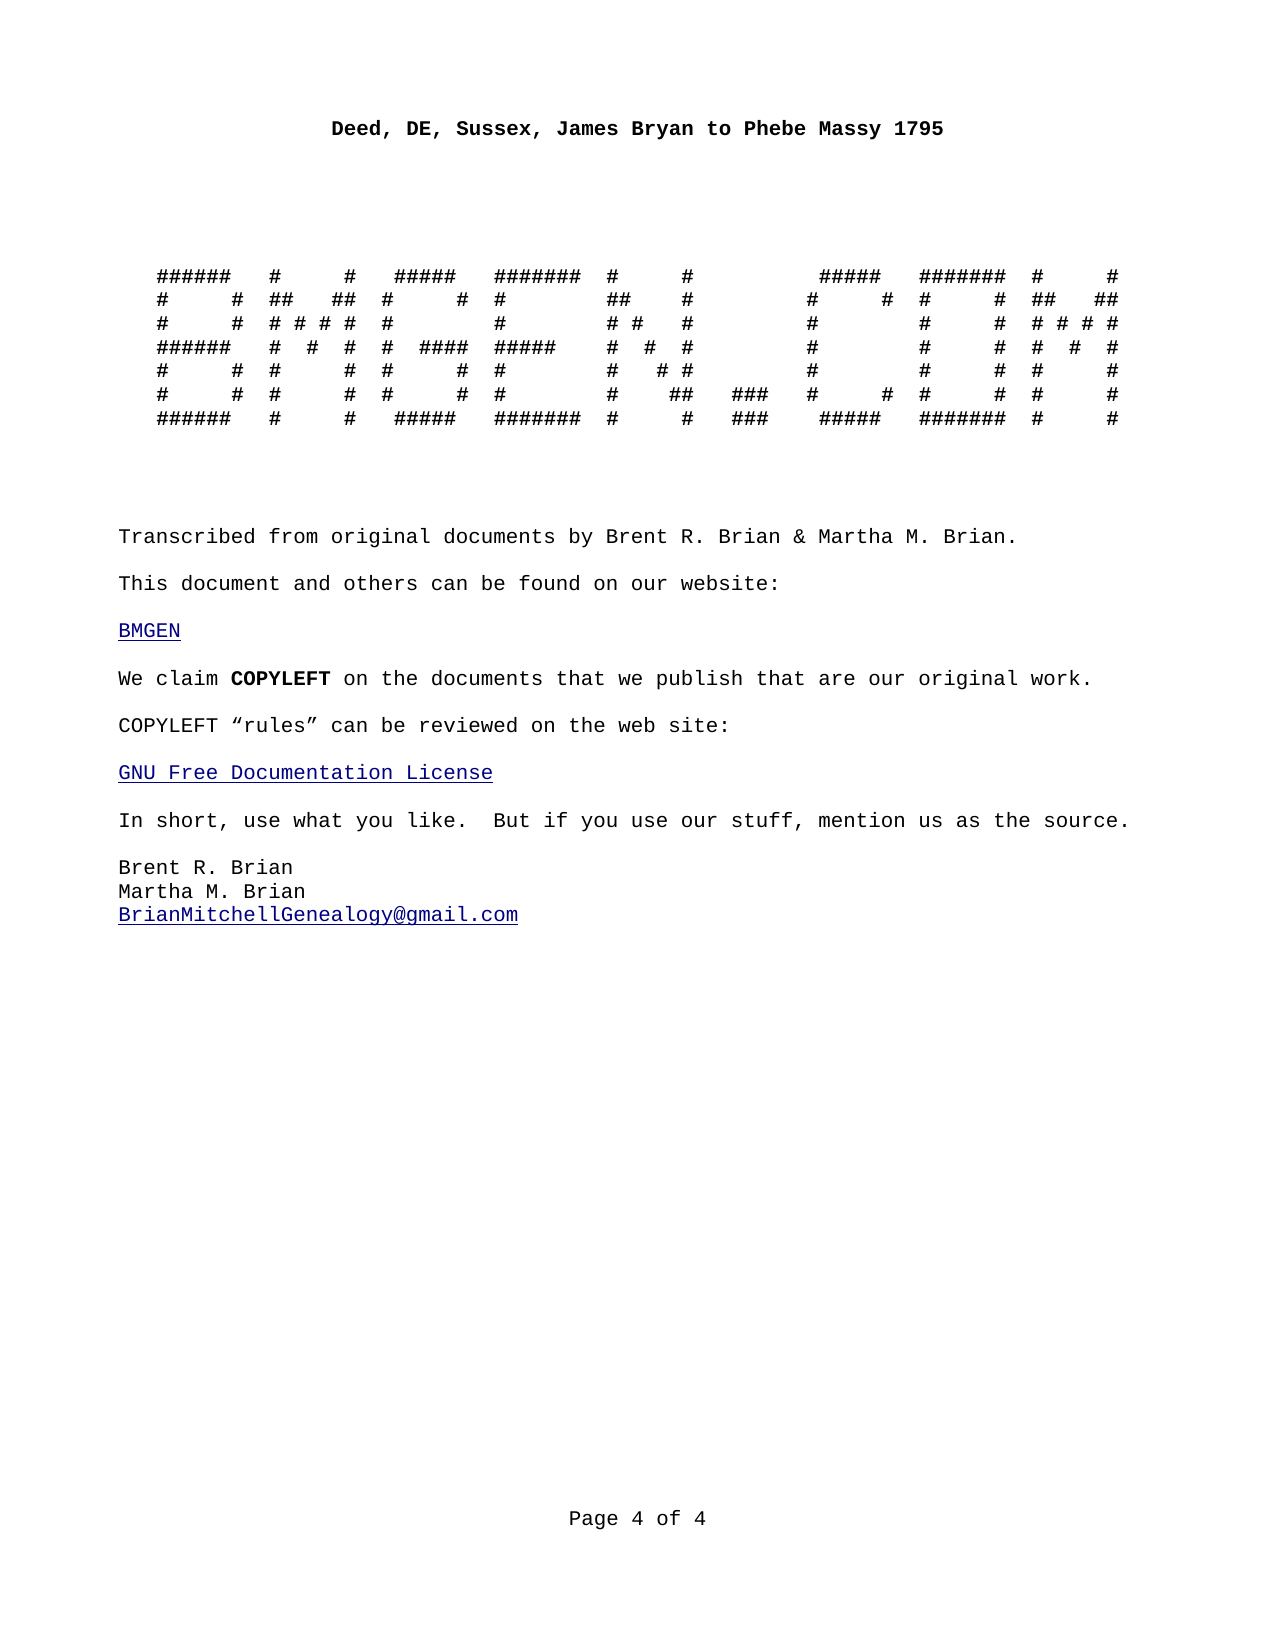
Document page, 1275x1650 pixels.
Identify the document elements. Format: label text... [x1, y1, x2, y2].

text ###### # # ##### ####### # # ##### ####### # # [118, 266, 1157, 289]
text GNU Free Documentation License [118, 762, 1157, 786]
text # # # # # # # # # # # # # # # # # # [118, 313, 1157, 337]
text BMGEN [118, 621, 1157, 644]
text # # # # # # # # # # # # # # # [118, 360, 1157, 384]
text This document and others can be found on our website: [118, 573, 1157, 597]
text # # ## ## # # # ## # # # # # ## ## [118, 289, 1157, 313]
text ###### # # ##### ####### # # ### ##### ####### # # [118, 408, 1157, 431]
text # # # # # # # # ## ### # # # # # # [118, 384, 1157, 408]
text COPYLEFT “rules” can be reviewed on the web site: [118, 715, 1157, 739]
text Martha M. Brian [118, 881, 1157, 904]
text Transcribed from original documents by Brent R. Brian & Martha M. Brian. [118, 526, 1157, 549]
text We claim COPYLEFT on the documents that we publish that are our original work. [118, 668, 1157, 691]
text BrianMitchellGenealogy@gmail.com [118, 904, 1157, 928]
text ###### # # # # #### ##### # # # # # # # # # [118, 337, 1157, 360]
text Brent R. Brian [118, 857, 1157, 881]
text In short, use what you like. But if you use our stuff, mention us as the source. [118, 810, 1157, 833]
